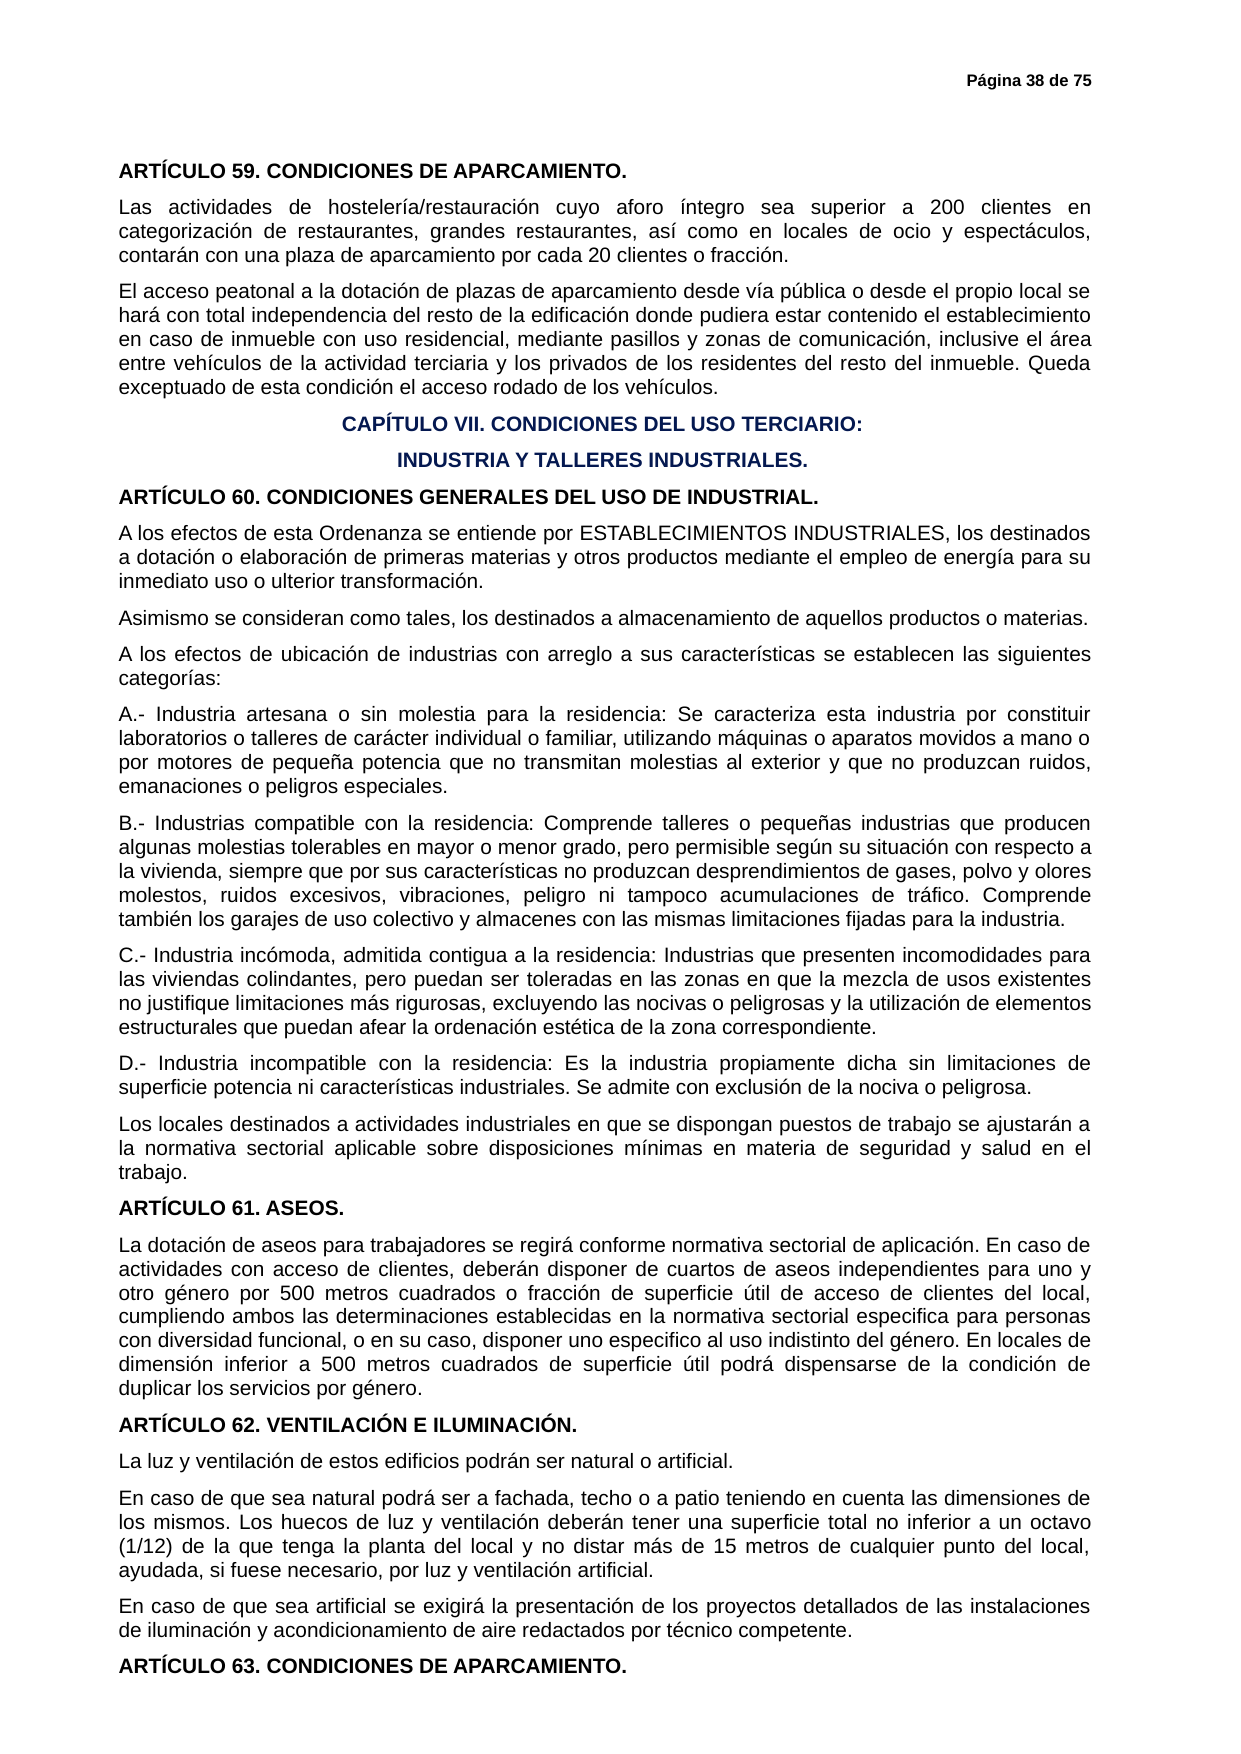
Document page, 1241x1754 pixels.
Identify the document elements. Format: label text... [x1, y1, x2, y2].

text Asimismo se consideran como tales, los destinados a almacenamiento de aquellos productos o materias. [118, 605, 1092, 629]
text El acceso peatonal a la dotación de plazas de aparcamiento desde vía pública o desde el propio local se hará con total independencia del resto de la edificación donde pudiera estar contenido el establecimiento en caso de inmueble con uso residencial, mediante pasillos y zonas de comunicación, inclusive el área entre vehículos de la actividad terciaria y los privados de los residentes del resto del inmueble. Queda exceptuado de esta condición el acceso rodado de los vehículos. [118, 279, 1092, 399]
text B.- Industrias compatible con la residencia: Comprende talleres o pequeñas industrias que producen algunas molestias tolerables en mayor o menor grado, pero permisible según su situación con respecto a la vivienda, siempre que por sus características no produzcan desprendimientos de gases, polvo y olores molestos, ruidos excesivos, vibraciones, peligro ni tampoco acumulaciones de tráfico. Comprende también los garajes de uso colectivo y almacenes con las mismas limitaciones fijadas para la industria. [118, 811, 1092, 930]
text Las actividades de hostelería/restauración cuyo aforo íntegro sea superior a 200 clientes en categorización de restaurantes, grandes restaurantes, así como en locales de ocio y espectáculos, contarán con una plaza de aparcamiento por cada 20 clientes o fracción. [118, 195, 1092, 267]
text ARTÍCULO 60. CONDICIONES GENERALES DEL USO DE INDUSTRIAL. [118, 484, 1092, 508]
text A los efectos de esta Ordenanza se entiende por ESTABLECIMIENTOS INDUSTRIALES, los destinados a dotación o elaboración de primeras materias y otros productos mediante el empleo de energía para su inmediato uso o ulterior transformación. [118, 521, 1092, 593]
text En caso de que sea artificial se exigirá la presentación de los proyectos detallados de las instalaciones de iluminación y acondicionamiento de aire redactados por técnico competente. [118, 1594, 1092, 1642]
text ARTÍCULO 59. CONDICIONES DE APARCAMIENTO. [118, 158, 1092, 182]
text La dotación de aseos para trabajadores se regirá conforme normativa sectorial de aplicación. En caso de actividades con acceso de clientes, deberán disponer de cuartos de aseos independientes para uno y otro género por 500 metros cuadrados o fracción de superficie útil de acceso de clientes del local, cumpliendo ambos las determinaciones establecidas en la normativa sectorial especifica para personas con diversidad funcional, o en su caso, disponer uno especifico al uso indistinto del género. En locales de dimensión inferior a 500 metros cuadrados de superficie útil podrá dispensarse de la condición de duplicar los servicios por género. [118, 1232, 1092, 1400]
text D.- Industria incompatible con la residencia: Es la industria propiamente dicha sin limitaciones de superficie potencia ni características industriales. Se admite con exclusión de la nociva o peligrosa. [118, 1051, 1092, 1099]
text INDUSTRIA Y TALLERES INDUSTRIALES. [118, 448, 1092, 472]
text C.- Industria incómoda, admitida contigua a la residencia: Industrias que presenten incomodidades para las viviendas colindantes, pero puedan ser toleradas en las zonas en que la mezcla de usos existentes no justifique limitaciones más rigurosas, excluyendo las nocivas o peligrosas y la utilización de elementos estructurales que puedan afear la ordenación estética de la zona correspondiente. [118, 943, 1092, 1039]
text CAPÍTULO VII. CONDICIONES DEL USO TERCIARIO: [118, 412, 1092, 436]
text Los locales destinados a actividades industriales en que se dispongan puestos de trabajo se ajustarán a la normativa sectorial aplicable sobre disposiciones mínimas en materia de seguridad y salud en el trabajo. [118, 1112, 1092, 1183]
text En caso de que sea natural podrá ser a fachada, techo o a patio teniendo en cuenta las dimensiones de los mismos. Los huecos de luz y ventilación deberán tener una superficie total no inferior a un octavo (1/12) de la que tenga la planta del local y no distar más de 15 metros de cualquier punto del local, ayudada, si fuese necesario, por luz y ventilación artificial. [118, 1486, 1092, 1581]
text ARTÍCULO 63. CONDICIONES DE APARCAMIENTO. [118, 1654, 1092, 1678]
text La luz y ventilación de estos edificios podrán ser natural o artificial. [118, 1449, 1092, 1473]
text ARTÍCULO 62. VENTILACIÓN E ILUMINACIÓN. [118, 1413, 1092, 1437]
text ARTÍCULO 61. ASEOS. [118, 1196, 1092, 1220]
text A.- Industria artesana o sin molestia para la residencia: Se caracteriza esta industria por constituir laboratorios o talleres de carácter individual o familiar, utilizando máquinas o aparatos movidos a mano o por motores de pequeña potencia que no transmitan molestias al exterior y que no produzcan ruidos, emanaciones o peligros especiales. [118, 702, 1092, 798]
text A los efectos de ubicación de industrias con arreglo a sus características se establecen las siguientes categorías: [118, 642, 1092, 690]
